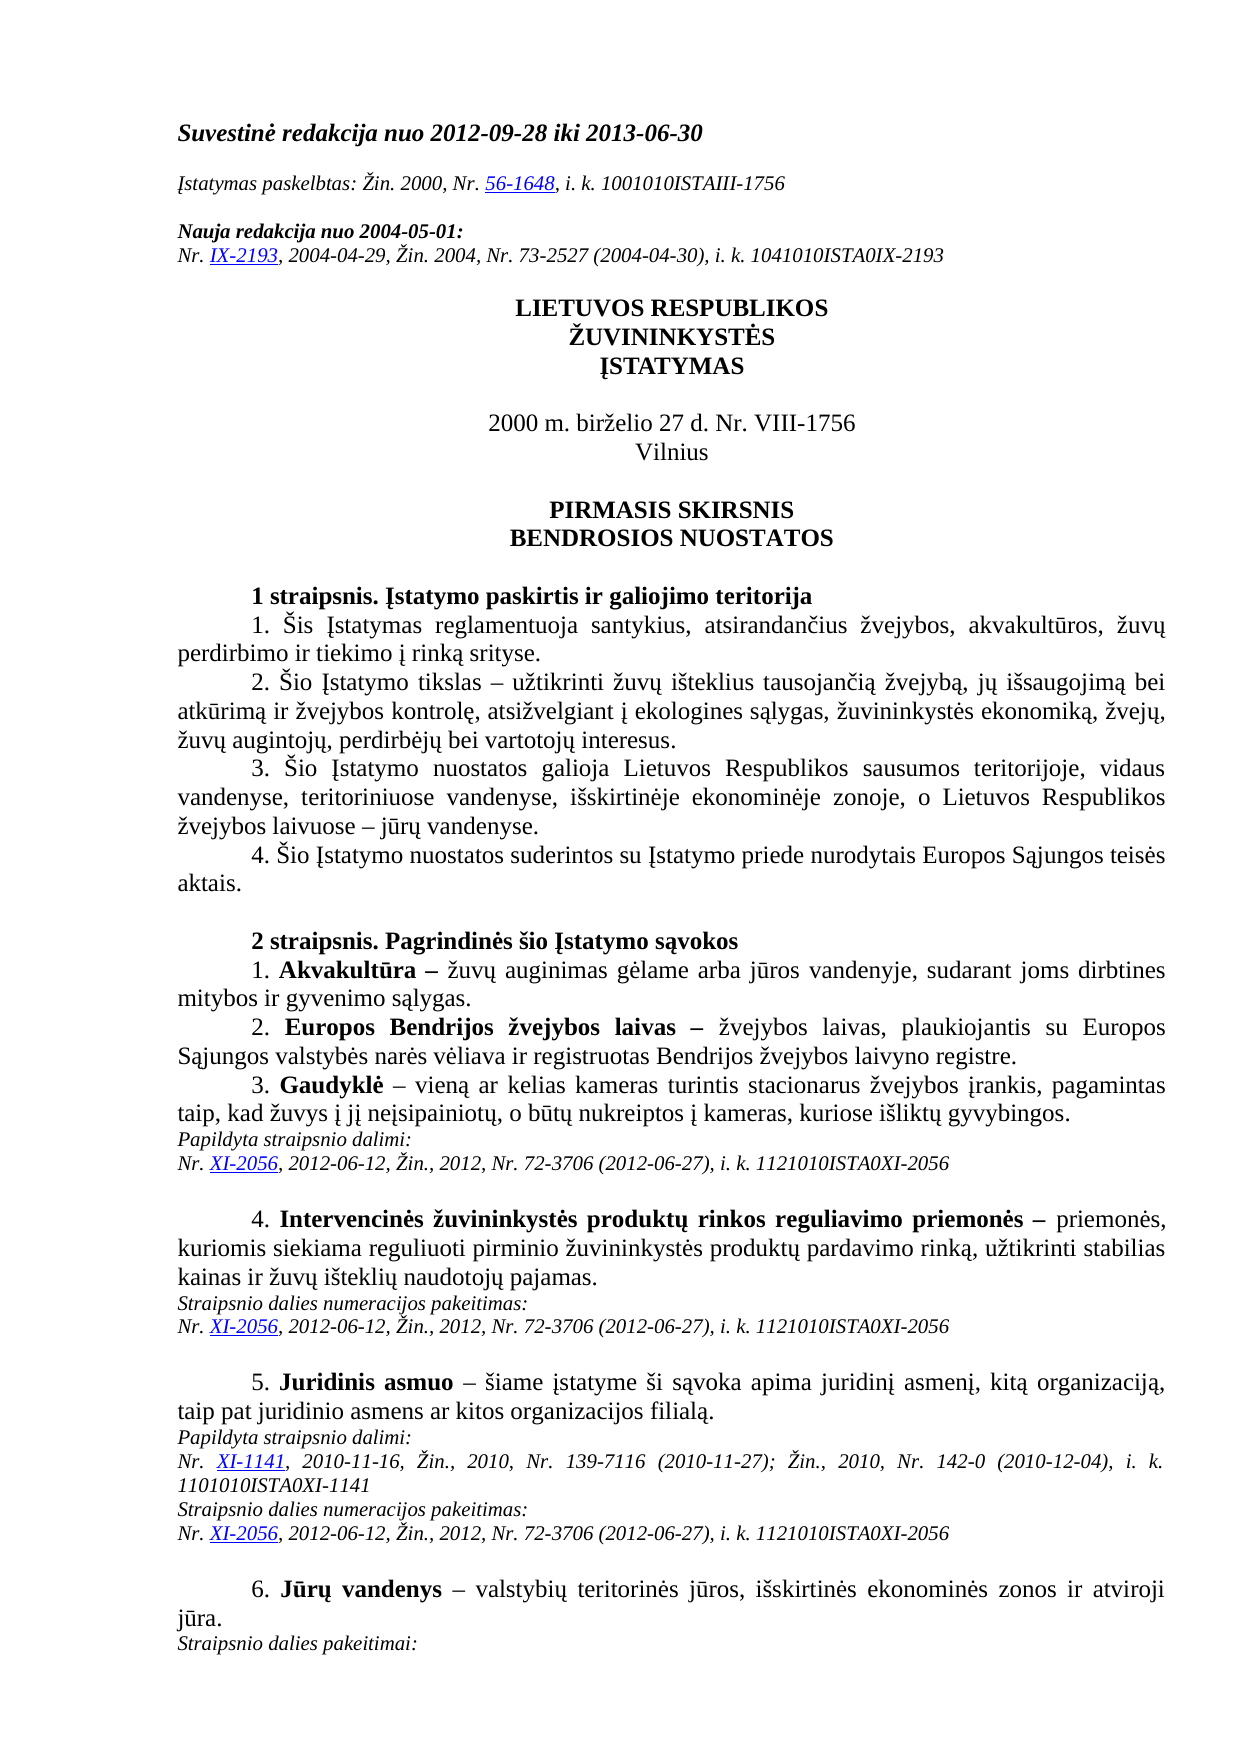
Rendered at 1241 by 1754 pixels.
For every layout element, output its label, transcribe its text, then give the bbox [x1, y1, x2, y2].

text Nr. XI-2056, 2012-06-12, Žin., 2012, Nr. 72-3706 (2012-06-27), i. k. 1121010ISTA0XI-2056 [177, 1314, 1166, 1338]
text Straipsnio dalies numeracijos pakeitimas: [177, 1290, 1166, 1314]
text 4. Intervencinės žuvininkystės produktų rinkos reguliavimo priemonės – priemonės, kuriomis siekiama reguliuoti pirminio žuvininkystės produktų pardavimo rinką, užtikrinti stabilias kainas ir žuvų išteklių naudotojų pajamas. [177, 1204, 1166, 1290]
text Papildyta straipsnio dalimi: [177, 1425, 1166, 1449]
text Įstatymas paskelbtas: Žin. 2000, Nr. 56-1648, i. k. 1001010ISTAIII-1756 [177, 171, 1166, 195]
text 2000 m. birželio 27 d. Nr. VIII-1756 [177, 408, 1166, 437]
text Suvestinė redakcija nuo 2012-09-28 iki 2013-06-30 [177, 118, 1166, 147]
text Nr. XI-2056, 2012-06-12, Žin., 2012, Nr. 72-3706 (2012-06-27), i. k. 1121010ISTA0XI-2056 [177, 1521, 1166, 1545]
text Vilnius [177, 437, 1166, 466]
text Straipsnio dalies numeracijos pakeitimas: [177, 1497, 1166, 1521]
text 6. Jūrų vandenys – valstybių teritorinės jūros, išskirtinės ekonominės zonos ir atviroji jūra. [177, 1574, 1166, 1631]
text Straipsnio dalies pakeitimai: [177, 1631, 1166, 1655]
text 3. Šio Įstatymo nuostatos galioja Lietuvos Respublikos sausumos teritorijoje, vidaus vandenyse, teritoriniuose vandenyse, išskirtinėje ekonominėje zonoje, o Lietuvos Respublikos žvejybos laivuose – jūrų vandenyse. [177, 753, 1166, 840]
text PIRMASIS SKIRSNIS [177, 495, 1166, 523]
text Nr. XI-1141, 2010-11-16, Žin., 2010, Nr. 139-7116 (2010-11-27); Žin., 2010, Nr. 142-0 (2010-12-04), i. k. 1101010ISTA0XI-1141 [177, 1449, 1166, 1497]
text 1 straipsnis. Įstatymo paskirtis ir galiojimo teritorija [177, 581, 1166, 610]
text LIETUVOS RESPUBLIKOS ŽUVININKYSTĖS ĮSTATYMAS [177, 293, 1166, 380]
text 2. Europos Bendrijos žvejybos laivas – žvejybos laivas, plaukiojantis su Europos Sąjungos valstybės narės vėliava ir registruotas Bendrijos žvejybos laivyno registre. [177, 1012, 1166, 1070]
text 3. Gaudyklė – vieną ar kelias kameras turintis stacionarus žvejybos įrankis, pagamintas taip, kad žuvys į jį neįsipainiotų, o būtų nukreiptos į kameras, kuriose išliktų gyvybingos. [177, 1070, 1166, 1127]
text 2 straipsnis. Pagrindinės šio Įstatymo sąvokos [177, 926, 1166, 955]
text 2. Šio Įstatymo tikslas – užtikrinti žuvų išteklius tausojančią žvejybą, jų išsaugojimą bei atkūrimą ir žvejybos kontrolę, atsižvelgiant į ekologines sąlygas, žuvininkystės ekonomiką, žvejų, žuvų augintojų, perdirbėjų bei vartotojų interesus. [177, 667, 1166, 753]
text Nauja redakcija nuo 2004-05-01: [177, 219, 1166, 243]
text 1. Šis Įstatymas reglamentuoja santykius, atsirandančius žvejybos, akvakultūros, žuvų perdirbimo ir tiekimo į rinką srityse. [177, 610, 1166, 667]
text Nr. IX-2193, 2004-04-29, Žin. 2004, Nr. 73-2527 (2004-04-30), i. k. 1041010ISTA0IX-2193 [177, 243, 1166, 267]
text 1. Akvakultūra – žuvų auginimas gėlame arba jūros vandenyje, sudarant joms dirbtines mitybos ir gyvenimo sąlygas. [177, 955, 1166, 1012]
text 4. Šio Įstatymo nuostatos suderintos su Įstatymo priede nurodytais Europos Sąjungos teisės aktais. [177, 840, 1166, 897]
text 5. Juridinis asmuo – šiame įstatyme ši sąvoka apima juridinį asmenį, kitą organizaciją, taip pat juridinio asmens ar kitos organizacijos filialą. [177, 1367, 1166, 1425]
text Nr. XI-2056, 2012-06-12, Žin., 2012, Nr. 72-3706 (2012-06-27), i. k. 1121010ISTA0XI-2056 [177, 1151, 1166, 1175]
text BENDROSIOS NUOSTATOS [177, 523, 1166, 552]
text Papildyta straipsnio dalimi: [177, 1127, 1166, 1151]
